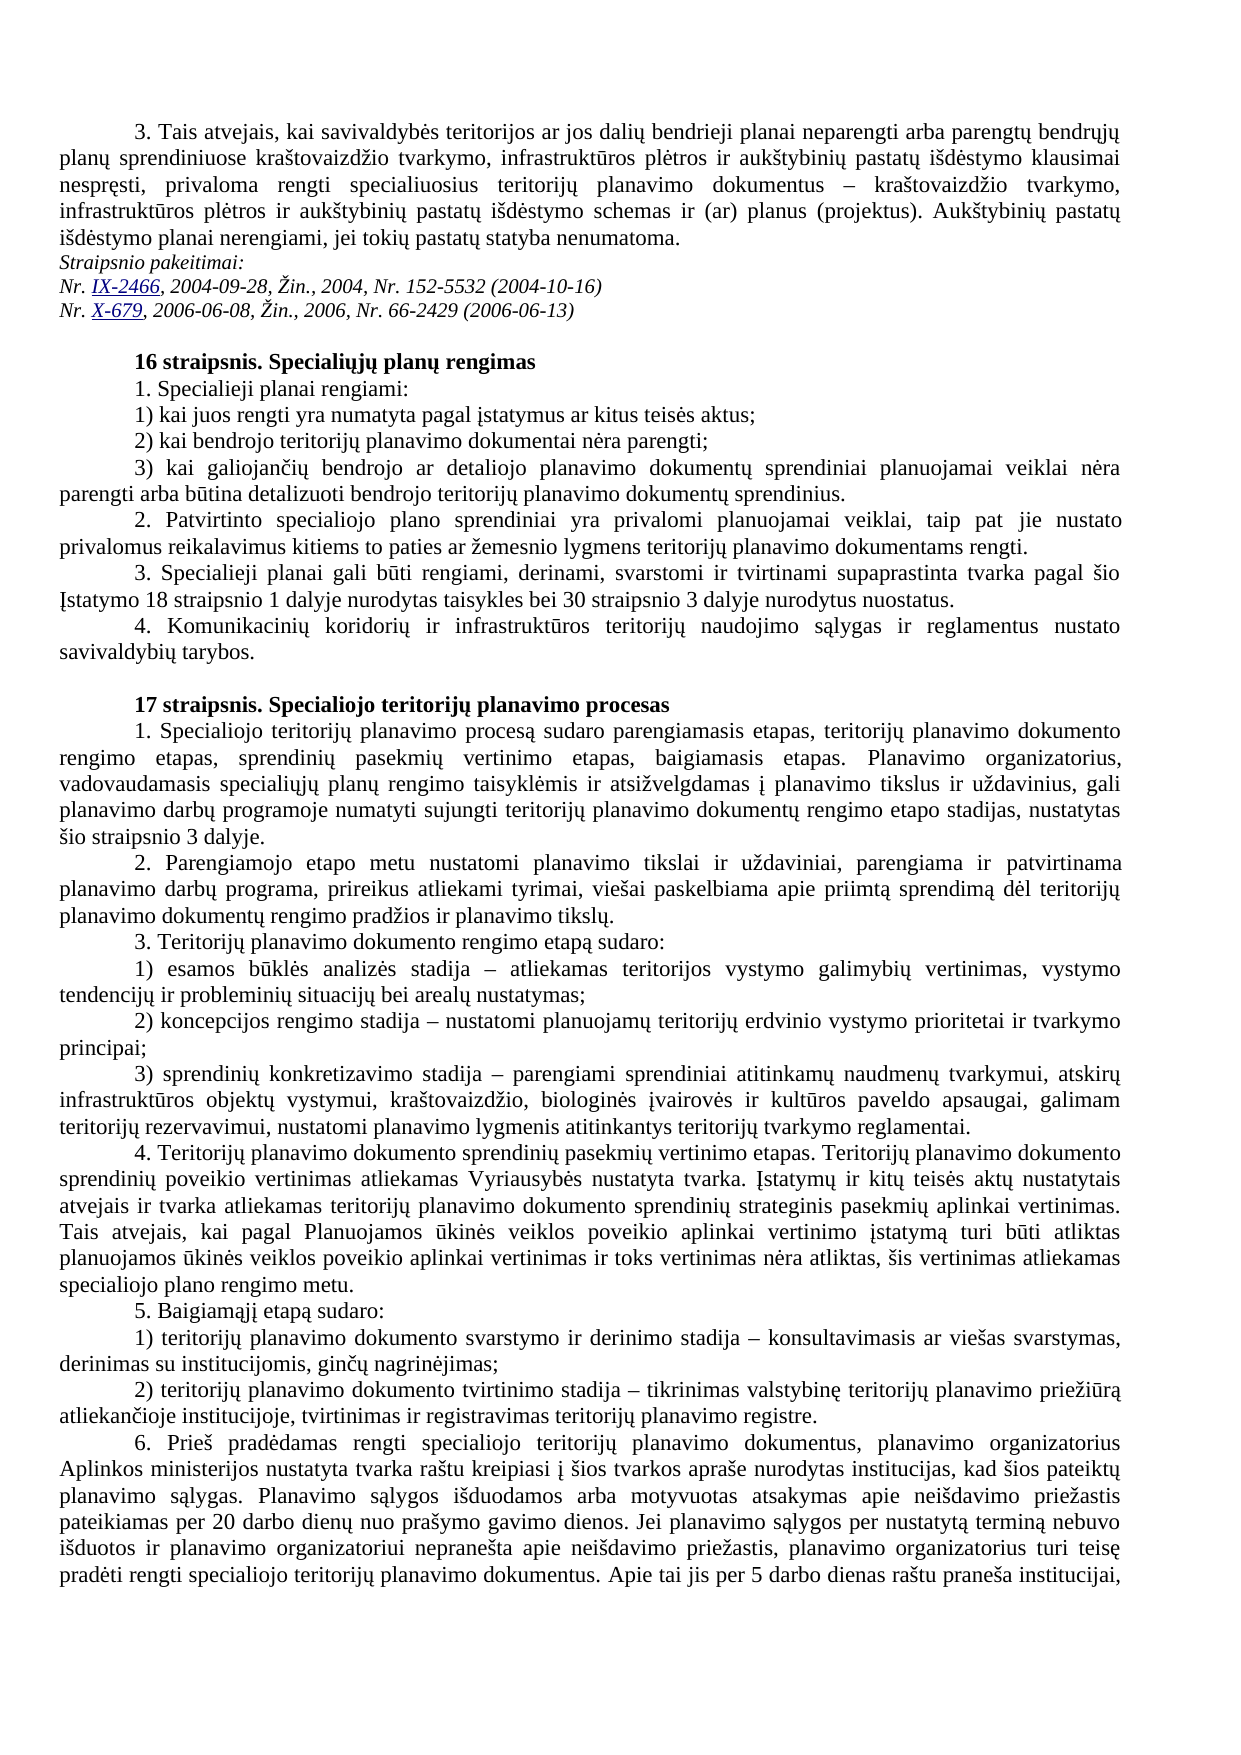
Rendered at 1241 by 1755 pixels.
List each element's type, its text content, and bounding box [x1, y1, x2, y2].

text 5. Baigiamąjį etapą sudaro: [59, 1297, 1122, 1323]
text 1) teritorijų planavimo dokumento svarstymo ir derinimo stadija – konsultavimasis ar viešas svarstymas, derinimas su institucijomis, ginčų nagrinėjimas; [59, 1323, 1122, 1376]
text 16 straipsnis. Specialiųjų planų rengimas [59, 348, 1122, 375]
text 2) teritorijų planavimo dokumento tvirtinimo stadija – tikrinimas valstybinę teritorijų planavimo priežiūrą atliekančioje institucijoje, tvirtinimas ir registravimas teritorijų planavimo registre. [59, 1376, 1122, 1429]
text 3. Tais atvejais, kai savivaldybės teritorijos ar jos dalių bendrieji planai neparengti arba parengtų bendrųjų planų sprendiniuose kraštovaizdžio tvarkymo, infrastruktūros plėtros ir aukštybinių pastatų išdėstymo klausimai nespręsti, privaloma rengti specialiuosius teritorijų planavimo dokumentus – kraštovaizdžio tvarkymo, infrastruktūros plėtros ir aukštybinių pastatų išdėstymo schemas ir (ar) planus (projektus). Aukštybinių pastatų išdėstymo planai nerengiami, jei tokių pastatų statyba nenumatoma. [59, 118, 1122, 250]
text 6. Prieš pradėdamas rengti specialiojo teritorijų planavimo dokumentus, planavimo organizatorius Aplinkos ministerijos nustatyta tvarka raštu kreipiasi į šios tvarkos apraše nurodytas institucijas, kad šios pateiktų planavimo sąlygas. Planavimo sąlygos išduodamos arba motyvuotas atsakymas apie neišdavimo priežastis pateikiamas per 20 darbo dienų nuo prašymo gavimo dienos. Jei planavimo sąlygos per nustatytą terminą nebuvo išduotos ir planavimo organizatoriui nepranešta apie neišdavimo priežastis, planavimo organizatorius turi teisę pradėti rengti specialiojo teritorijų planavimo dokumentus. Apie tai jis per 5 darbo dienas raštu praneša institucijai, [59, 1429, 1122, 1587]
text 2. Parengiamojo etapo metu nustatomi planavimo tikslai ir uždaviniai, parengiama ir patvirtinama planavimo darbų programa, prireikus atliekami tyrimai, viešai paskelbiama apie priimtą sprendimą dėl teritorijų planavimo dokumentų rengimo pradžios ir planavimo tikslų. [59, 849, 1122, 928]
text 1. Specialieji planai rengiami: [59, 375, 1122, 401]
text 2) kai bendrojo teritorijų planavimo dokumentai nėra parengti; [59, 427, 1122, 454]
text Nr. IX-2466, 2004-09-28, Žin., 2004, Nr. 152-5532 (2004-10-16) [59, 274, 1122, 298]
text Nr. X-679, 2006-06-08, Žin., 2006, Nr. 66-2429 (2006-06-13) [59, 298, 1122, 322]
text 1) esamos būklės analizės stadija – atliekamas teritorijos vystymo galimybių vertinimas, vystymo tendencijų ir probleminių situacijų bei arealų nustatymas; [59, 954, 1122, 1007]
text 1) kai juos rengti yra numatyta pagal įstatymus ar kitus teisės aktus; [59, 401, 1122, 427]
text 2) koncepcijos rengimo stadija – nustatomi planuojamų teritorijų erdvinio vystymo prioritetai ir tvarkymo principai; [59, 1007, 1122, 1060]
text 2. Patvirtinto specialiojo plano sprendiniai yra privalomi planuojamai veiklai, taip pat jie nustato privalomus reikalavimus kitiems to paties ar žemesnio lygmens teritorijų planavimo dokumentams rengti. [59, 507, 1122, 559]
text 3) sprendinių konkretizavimo stadija – parengiami sprendiniai atitinkamų naudmenų tvarkymui, atskirų infrastruktūros objektų vystymui, kraštovaizdžio, biologinės įvairovės ir kultūros paveldo apsaugai, galimam teritorijų rezervavimui, nustatomi planavimo lygmenis atitinkantys teritorijų tvarkymo reglamentai. [59, 1060, 1122, 1139]
text 17 straipsnis. Specialiojo teritorijų planavimo procesas [59, 691, 1122, 717]
text 4. Komunikacinių koridorių ir infrastruktūros teritorijų naudojimo sąlygas ir reglamentus nustato savivaldybių tarybos. [59, 612, 1122, 665]
text 3. Teritorijų planavimo dokumento rengimo etapą sudaro: [59, 928, 1122, 954]
text 4. Teritorijų planavimo dokumento sprendinių pasekmių vertinimo etapas. Teritorijų planavimo dokumento sprendinių poveikio vertinimas atliekamas Vyriausybės nustatyta tvarka. Įstatymų ir kitų teisės aktų nustatytais atvejais ir tvarka atliekamas teritorijų planavimo dokumento sprendinių strateginis pasekmių aplinkai vertinimas. Tais atvejais, kai pagal Planuojamos ūkinės veiklos poveikio aplinkai vertinimo įstatymą turi būti atliktas planuojamos ūkinės veiklos poveikio aplinkai vertinimas ir toks vertinimas nėra atliktas, šis vertinimas atliekamas specialiojo plano rengimo metu. [59, 1139, 1122, 1297]
text 3. Specialieji planai gali būti rengiami, derinami, svarstomi ir tvirtinami supaprastinta tvarka pagal šio Įstatymo 18 straipsnio 1 dalyje nurodytas taisykles bei 30 straipsnio 3 dalyje nurodytus nuostatus. [59, 559, 1122, 612]
text 1. Specialiojo teritorijų planavimo procesą sudaro parengiamasis etapas, teritorijų planavimo dokumento rengimo etapas, sprendinių pasekmių vertinimo etapas, baigiamasis etapas. Planavimo organizatorius, vadovaudamasis specialiųjų planų rengimo taisyklėmis ir atsižvelgdamas į planavimo tikslus ir uždavinius, gali planavimo darbų programoje numatyti sujungti teritorijų planavimo dokumentų rengimo etapo stadijas, nustatytas šio straipsnio 3 dalyje. [59, 717, 1122, 849]
text Straipsnio pakeitimai: [59, 250, 1122, 274]
text 3) kai galiojančių bendrojo ar detaliojo planavimo dokumentų sprendiniai planuojamai veiklai nėra parengti arba būtina detalizuoti bendrojo teritorijų planavimo dokumentų sprendinius. [59, 454, 1122, 507]
